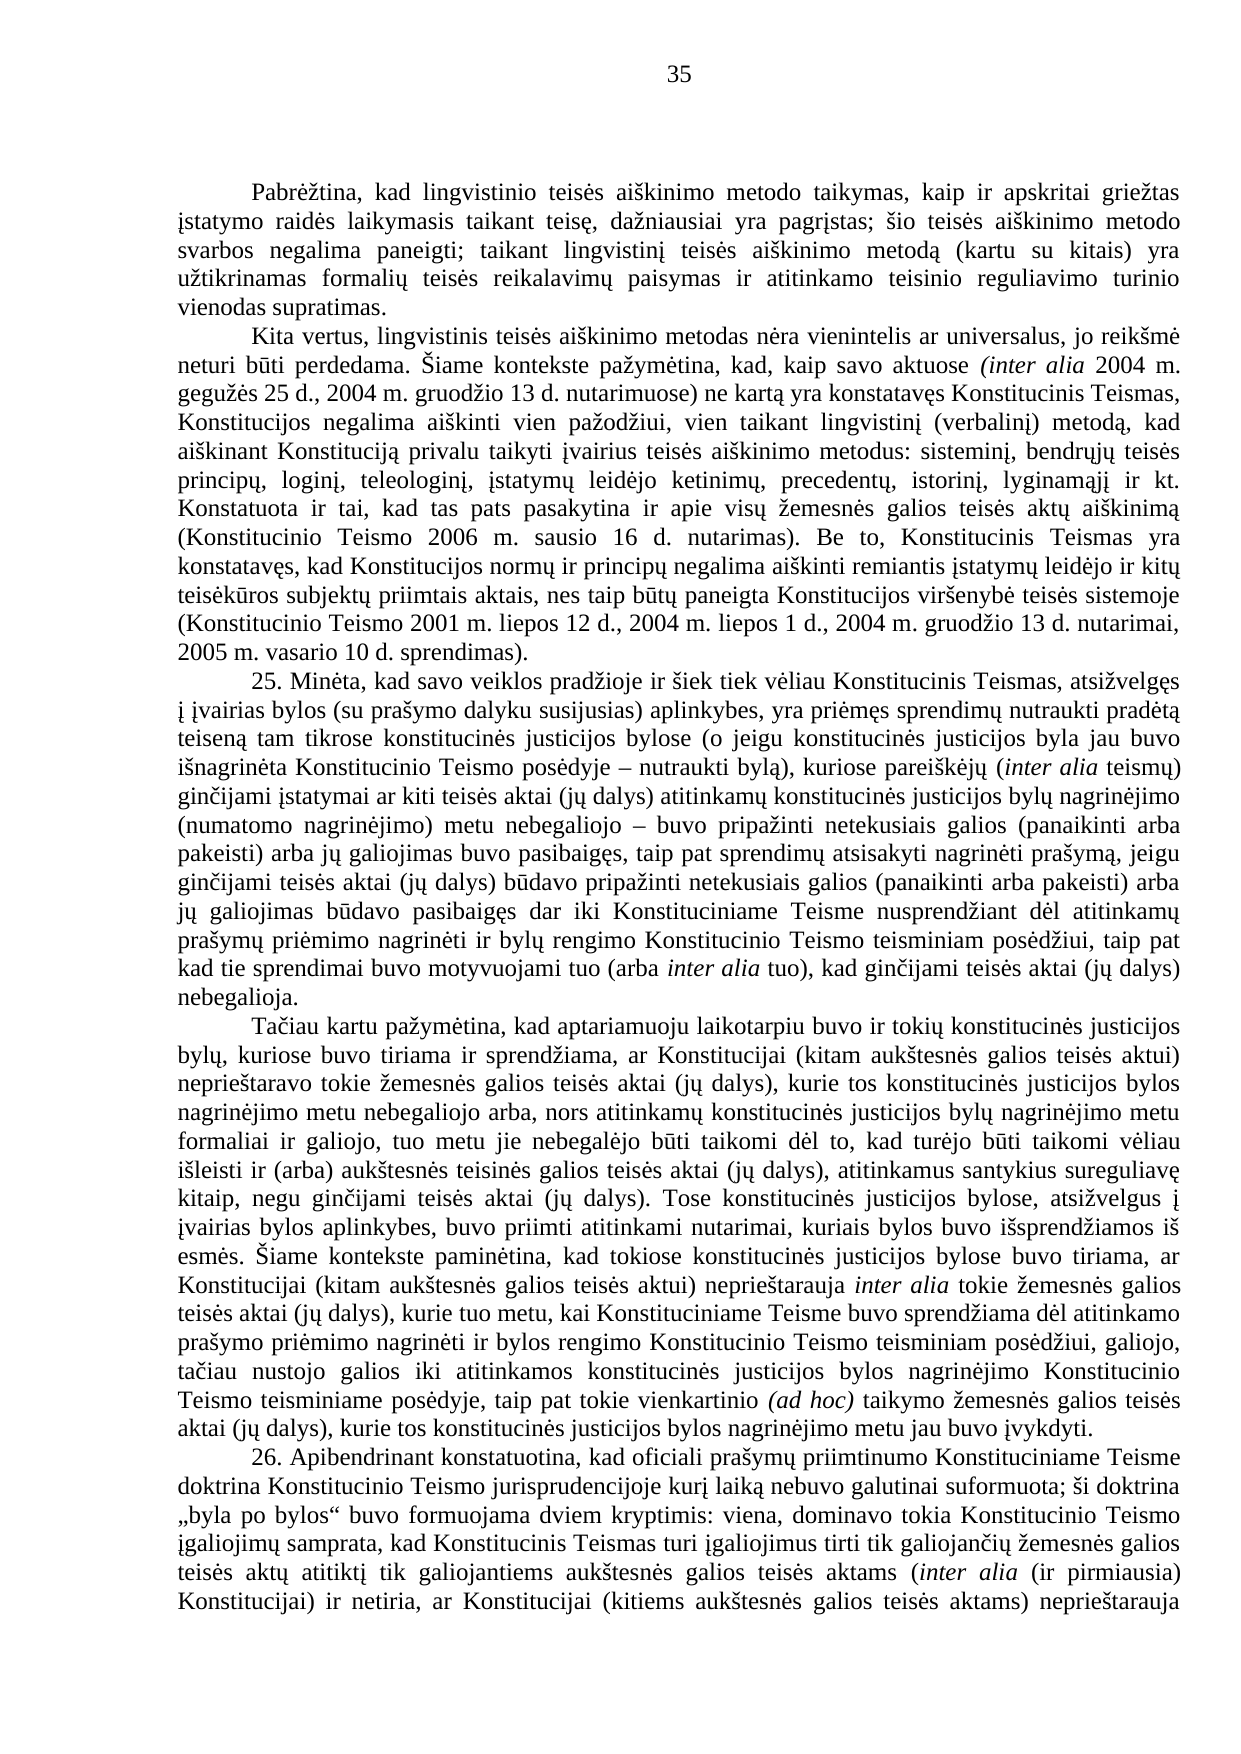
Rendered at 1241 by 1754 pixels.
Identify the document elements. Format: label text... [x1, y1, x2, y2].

text Kita vertus, lingvistinis teisės aiškinimo metodas nėra vienintelis ar universalus, jo reikšmė neturi būti perdedama. Šiame kontekste pažymėtina, kad, kaip savo aktuose (inter alia 2004 m. gegužės 25 d., 2004 m. gruodžio 13 d. nutarimuose) ne kartą yra konstatavęs Konstitucinis Teismas, Konstitucijos negalima aiškinti vien pažodžiui, vien taikant lingvistinį (verbalinį) metodą, kad aiškinant Konstituciją privalu taikyti įvairius teisės aiškinimo metodus: sisteminį, bendrųjų teisės principų, loginį, teleologinį, įstatymų leidėjo ketinimų, precedentų, istorinį, lyginamąjį ir kt. Konstatuota ir tai, kad tas pats pasakytina ir apie visų žemesnės galios teisės aktų aiškinimą (Konstitucinio Teismo 2006 m. sausio 16 d. nutarimas). Be to, Konstitucinis Teismas yra konstatavęs, kad Konstitucijos normų ir principų negalima aiškinti remiantis įstatymų leidėjo ir kitų teisėkūros subjektų priimtais aktais, nes taip būtų paneigta Konstitucijos viršenybė teisės sistemoje (Konstitucinio Teismo 2001 m. liepos 12 d., 2004 m. liepos 1 d., 2004 m. gruodžio 13 d. nutarimai, 2005 m. vasario 10 d. sprendimas). [177, 321, 1181, 666]
text 25. Minėta, kad savo veiklos pradžioje ir šiek tiek vėliau Konstitucinis Teismas, atsižvelgęs į įvairias bylos (su prašymo dalyku susijusias) aplinkybes, yra priėmęs sprendimų nutraukti pradėtą teiseną tam tikrose konstitucinės justicijos bylose (o jeigu konstitucinės justicijos byla jau buvo išnagrinėta Konstitucinio Teismo posėdyje – nutraukti bylą), kuriose pareiškėjų (inter alia teismų) ginčijami įstatymai ar kiti teisės aktai (jų dalys) atitinkamų konstitucinės justicijos bylų nagrinėjimo (numatomo nagrinėjimo) metu nebegaliojo – buvo pripažinti netekusiais galios (panaikinti arba pakeisti) arba jų galiojimas buvo pasibaigęs, taip pat sprendimų atsisakyti nagrinėti prašymą, jeigu ginčijami teisės aktai (jų dalys) būdavo pripažinti netekusiais galios (panaikinti arba pakeisti) arba jų galiojimas būdavo pasibaigęs dar iki Konstituciniame Teisme nusprendžiant dėl atitinkamų prašymų priėmimo nagrinėti ir bylų rengimo Konstitucinio Teismo teisminiam posėdžiui, taip pat kad tie sprendimai buvo motyvuojami tuo (arba inter alia tuo), kad ginčijami teisės aktai (jų dalys) nebegalioja. [177, 666, 1181, 1011]
text Pabrėžtina, kad lingvistinio teisės aiškinimo metodo taikymas, kaip ir apskritai griežtas įstatymo raidės laikymasis taikant teisę, dažniausiai yra pagrįstas; šio teisės aiškinimo metodo svarbos negalima paneigti; taikant lingvistinį teisės aiškinimo metodą (kartu su kitais) yra užtikrinamas formalių teisės reikalavimų paisymas ir atitinkamo teisinio reguliavimo turinio vienodas supratimas. [177, 177, 1181, 321]
text 26. Apibendrinant konstatuotina, kad oficiali prašymų priimtinumo Konstituciniame Teisme doktrina Konstitucinio Teismo jurisprudencijoje kurį laiką nebuvo galutinai suformuota; ši doktrina „byla po bylos“ buvo formuojama dviem kryptimis: viena, dominavo tokia Konstitucinio Teismo įgaliojimų samprata, kad Konstitucinis Teismas turi įgaliojimus tirti tik galiojančių žemesnės galios teisės aktų atitiktį tik galiojantiems aukštesnės galios teisės aktams (inter alia (ir pirmiausia) Konstitucijai) ir netiria, ar Konstitucijai (kitiems aukštesnės galios teisės aktams) neprieštarauja [177, 1442, 1181, 1615]
text Tačiau kartu pažymėtina, kad aptariamuoju laikotarpiu buvo ir tokių konstitucinės justicijos bylų, kuriose buvo tiriama ir sprendžiama, ar Konstitucijai (kitam aukštesnės galios teisės aktui) neprieštaravo tokie žemesnės galios teisės aktai (jų dalys), kurie tos konstitucinės justicijos bylos nagrinėjimo metu nebegaliojo arba, nors atitinkamų konstitucinės justicijos bylų nagrinėjimo metu formaliai ir galiojo, tuo metu jie nebegalėjo būti taikomi dėl to, kad turėjo būti taikomi vėliau išleisti ir (arba) aukštesnės teisinės galios teisės aktai (jų dalys), atitinkamus santykius sureguliavę kitaip, negu ginčijami teisės aktai (jų dalys). Tose konstitucinės justicijos bylose, atsižvelgus į įvairias bylos aplinkybes, buvo priimti atitinkami nutarimai, kuriais bylos buvo išsprendžiamos iš esmės. Šiame kontekste paminėtina, kad tokiose konstitucinės justicijos bylose buvo tiriama, ar Konstitucijai (kitam aukštesnės galios teisės aktui) neprieštarauja inter alia tokie žemesnės galios teisės aktai (jų dalys), kurie tuo metu, kai Konstituciniame Teisme buvo sprendžiama dėl atitinkamo prašymo priėmimo nagrinėti ir bylos rengimo Konstitucinio Teismo teisminiam posėdžiui, galiojo, tačiau nustojo galios iki atitinkamos konstitucinės justicijos bylos nagrinėjimo Konstitucinio Teismo teisminiame posėdyje, taip pat tokie vienkartinio (ad hoc) taikymo žemesnės galios teisės aktai (jų dalys), kurie tos konstitucinės justicijos bylos nagrinėjimo metu jau buvo įvykdyti. [177, 1011, 1181, 1442]
